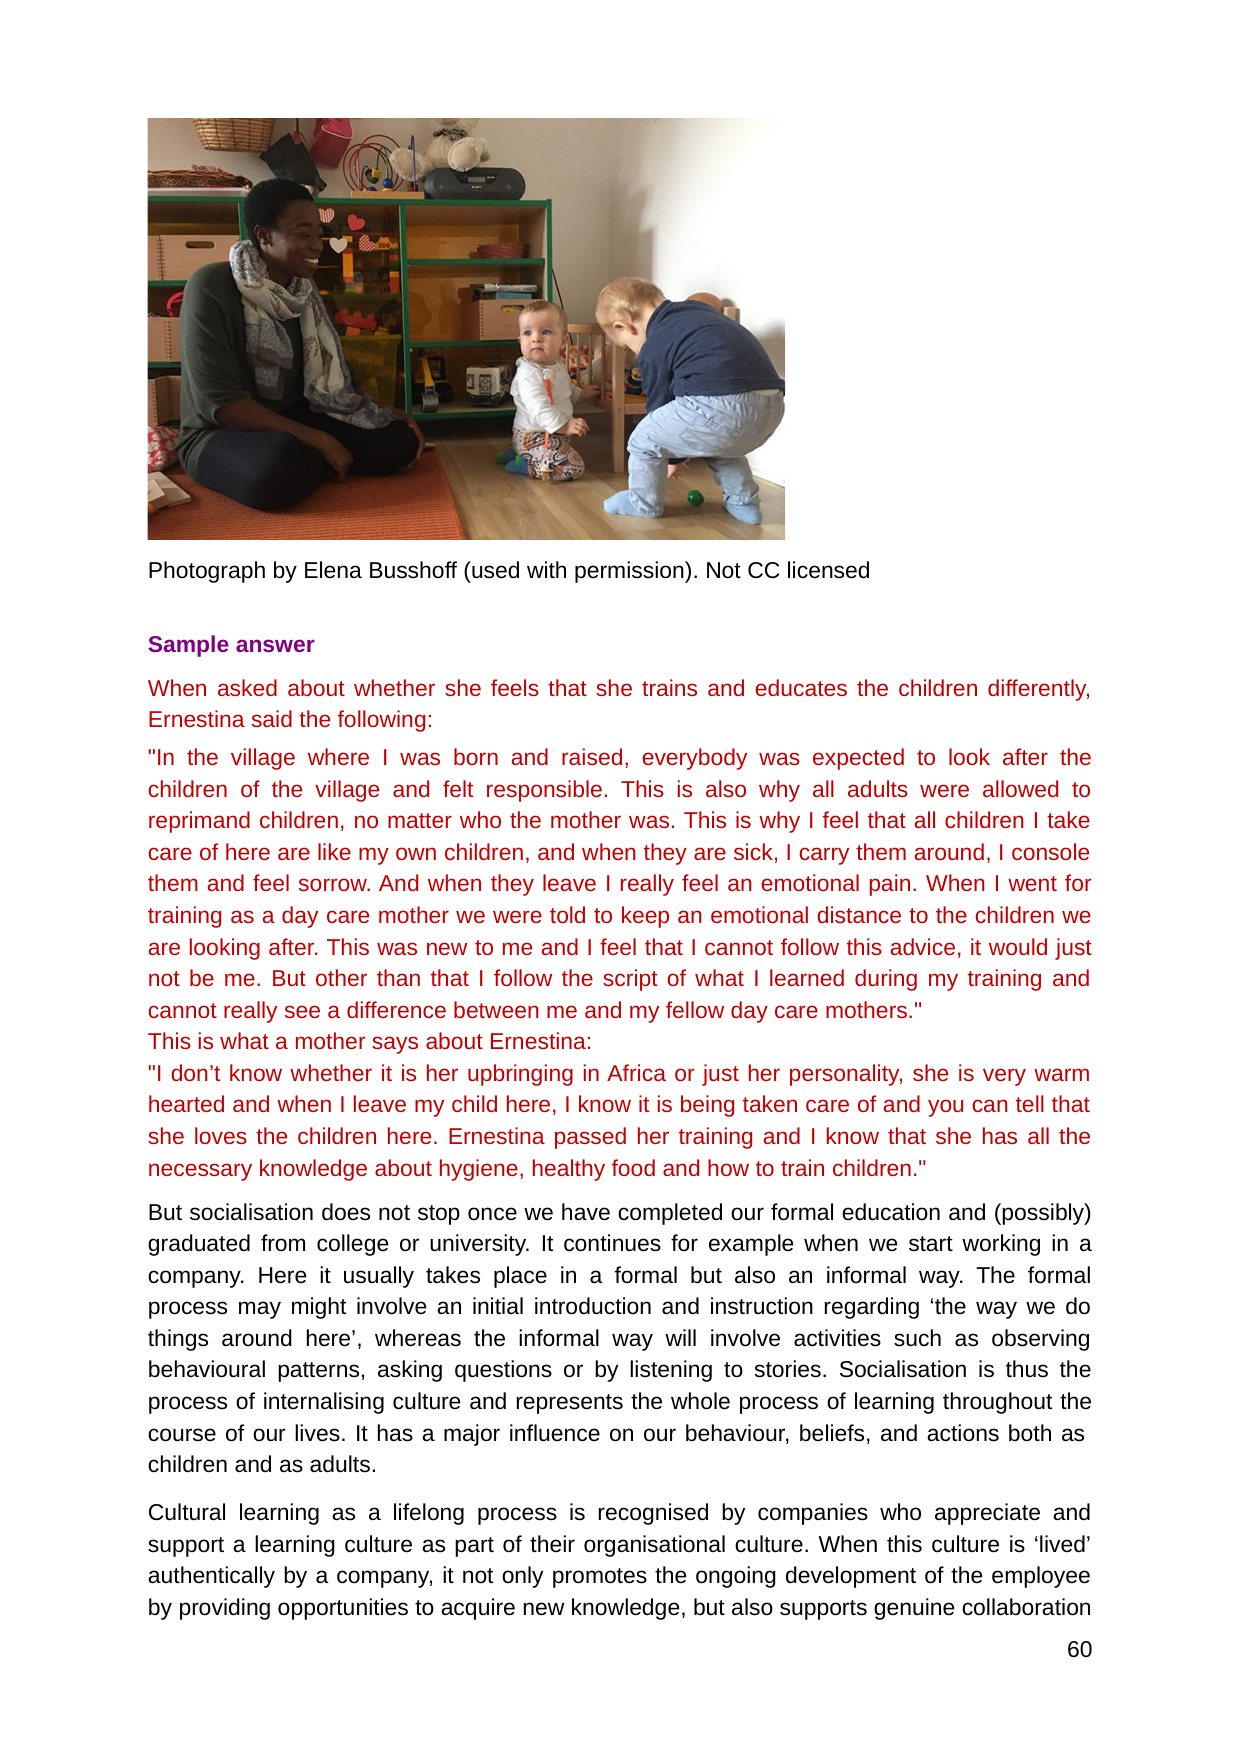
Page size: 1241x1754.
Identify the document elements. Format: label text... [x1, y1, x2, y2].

subtitle Sample answer [148, 631, 1092, 657]
text "I don’t know whether it is her upbringing in Africa or just her personality, she is very warm hearted and when I leave my child here, I know it is being taken care of and you can tell that she loves the children here. Ernestina passed her training and I know that she has all the necessary knowledge about hygiene, healthy food and how to train children." [148, 1060, 1092, 1181]
text When asked about whether she feels that she trains and educates the children differently, Ernestina said the following: [148, 675, 1092, 733]
text This is what a mother says about Ernestina: [148, 1028, 1092, 1054]
text Cultural learning as a lifelong process is recognised by companies who appreciate and support a learning culture as part of their organisational culture. When this culture is ‘lived’ authentically by a company, it not only promotes the ongoing development of the employee by providing opportunities to acquire new knowledge, but also supports genuine collaboration [148, 1499, 1092, 1620]
text "In the village where I was born and raised, everybody was expected to look after the children of the village and felt responsible. This is also why all adults were allowed to reprimand children, no matter who the mother was. This is why I feel that all children I take care of here are like my own children, and when they are sick, I carry them around, I console them and feel sorrow. And when they leave I really feel an emotional pain. When I went for training as a day care mother we were told to keep an emotional distance to the children we are looking after. This was new to me and I feel that I cannot follow this advice, it would just not be me. But other than that I follow the script of what I learned during my training and cannot really see a difference between me and my fellow day care mothers." [148, 744, 1092, 1023]
text Photograph by Elena Busshoff (used with permission). Not CC licensed [148, 557, 1092, 584]
text But socialisation does not stop once we have completed our formal education and (possibly) graduated from college or university. It continues for example when we start working in a company. Here it usually takes place in a formal but also an informal way. The formal process may might involve an initial introduction and instruction regarding ‘the way we do things around here’, whereas the informal way will involve activities such as observing behavioural patterns, asking questions or by listening to stories. Socialisation is thus the process of internalising culture and represents the whole process of learning throughout the course of our lives. It has a major influence on our behaviour, beliefs, and actions both as children and as adults. [148, 1198, 1092, 1477]
